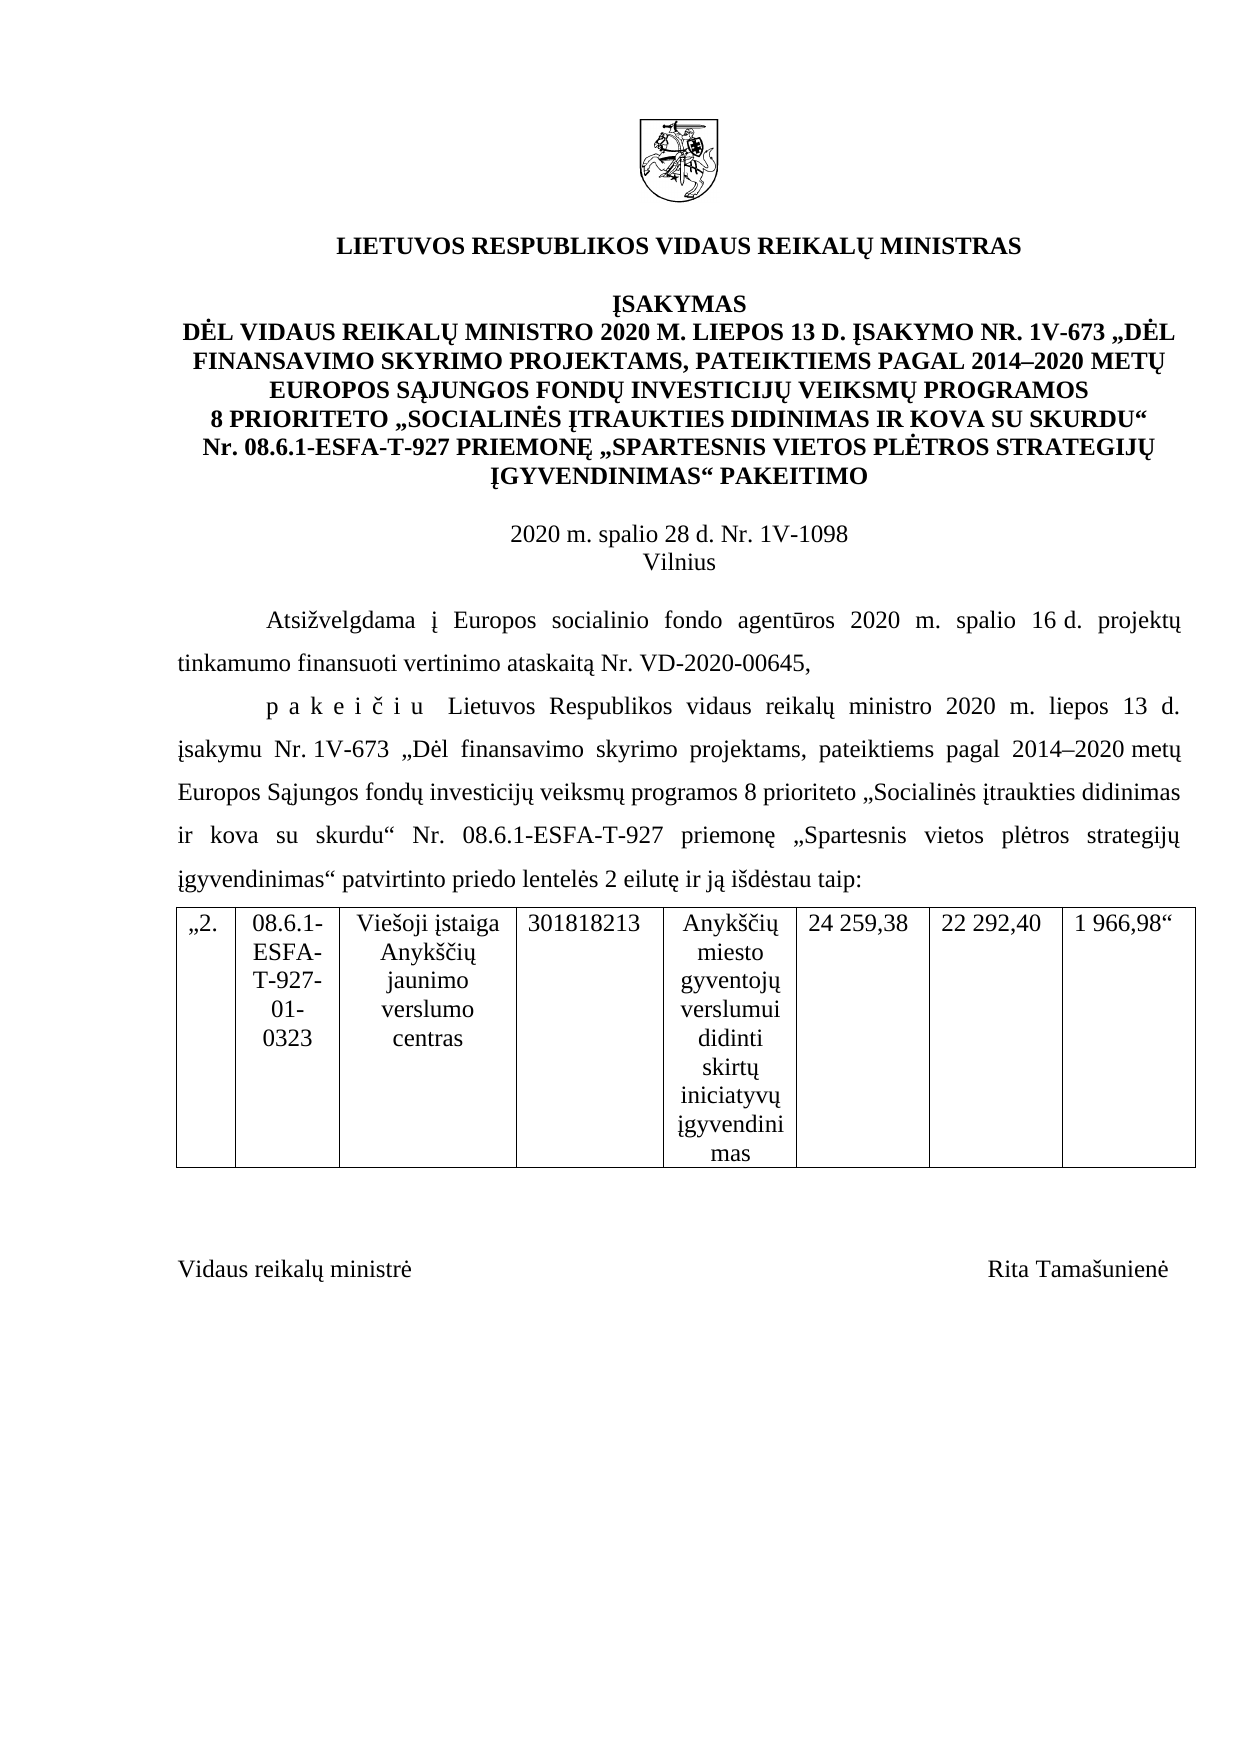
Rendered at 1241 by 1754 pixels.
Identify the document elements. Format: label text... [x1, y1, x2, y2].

text ĮSAKYMAS [177, 289, 1181, 317]
table_header „2. [177, 908, 235, 1167]
text pakeičiu Lietuvos Respublikos vidaus reikalų ministro 2020 m. liepos 13 d. įsakymu Nr. 1V-673 „Dėl finansavimo skyrimo projektams, pateiktiems pagal 2014–2020 metų Europos Sąjungos fondų investicijų veiksmų programos 8 prioriteto „Socialinės įtraukties didinimas ir kova su skurdu“ Nr. 08.6.1-ESFA-T-927 priemonę „Spartesnis vietos plėtros strategijų įgyvendinimas“ patvirtinto priedo lentelės 2 eilutę ir ją išdėstau taip: [177, 691, 1181, 892]
table_header 1 966,98“ [1063, 908, 1195, 1167]
text LIETUVOS RESPUBLIKOS VIDAUS REIKALŲ MINISTRAS [177, 231, 1181, 260]
text Atsižvelgdama į Europos socialinio fondo agentūros 2020 m. spalio 16 d. projektų tinkamumo finansuoti vertinimo ataskaitą Nr. VD-2020-00645, [177, 605, 1181, 677]
text 2020 m. spalio 28 d. Nr. 1V-1098 [177, 519, 1181, 547]
table_header 08.6.1-ESFA-T-927-01-0323 [236, 908, 339, 1167]
table_header 24 259,38 [797, 908, 929, 1167]
text Vidaus reikalų ministrė Rita Tamašunienė [177, 1254, 1181, 1283]
table_header 301818213 [517, 908, 663, 1167]
text Vilnius [177, 547, 1181, 576]
table_header Viešoji įstaiga Anykščių jaunimo verslumo centras [340, 908, 516, 1167]
text DĖL VIDAUS REIKALŲ MINISTRO 2020 M. LIEPOS 13 D. ĮSAKYMO NR. 1V-673 „DĖL FINANSAVIMO SKYRIMO PROJEKTAMS, PATEIKTIEMS PAGAL 2014–2020 METŲ EUROPOS SĄJUNGOS FONDŲ INVESTICIJŲ VEIKSMŲ PROGRAMOS 8 PRIORITETO „SOCIALINĖS ĮTRAUKTIES DIDINIMAS IR KOVA SU SKURDU“ Nr. 08.6.1-ESFA-T-927 PRIEMONĘ „SPARTESNIS VIETOS PLĖTROS STRATEGIJŲ ĮGYVENDINIMAS“ PAKEITIMO [177, 317, 1181, 490]
table_header 22 292,40 [930, 908, 1062, 1167]
table_header Anykščių miesto gyventojų verslumui didinti skirtų iniciatyvų įgyvendinimas [664, 908, 796, 1167]
